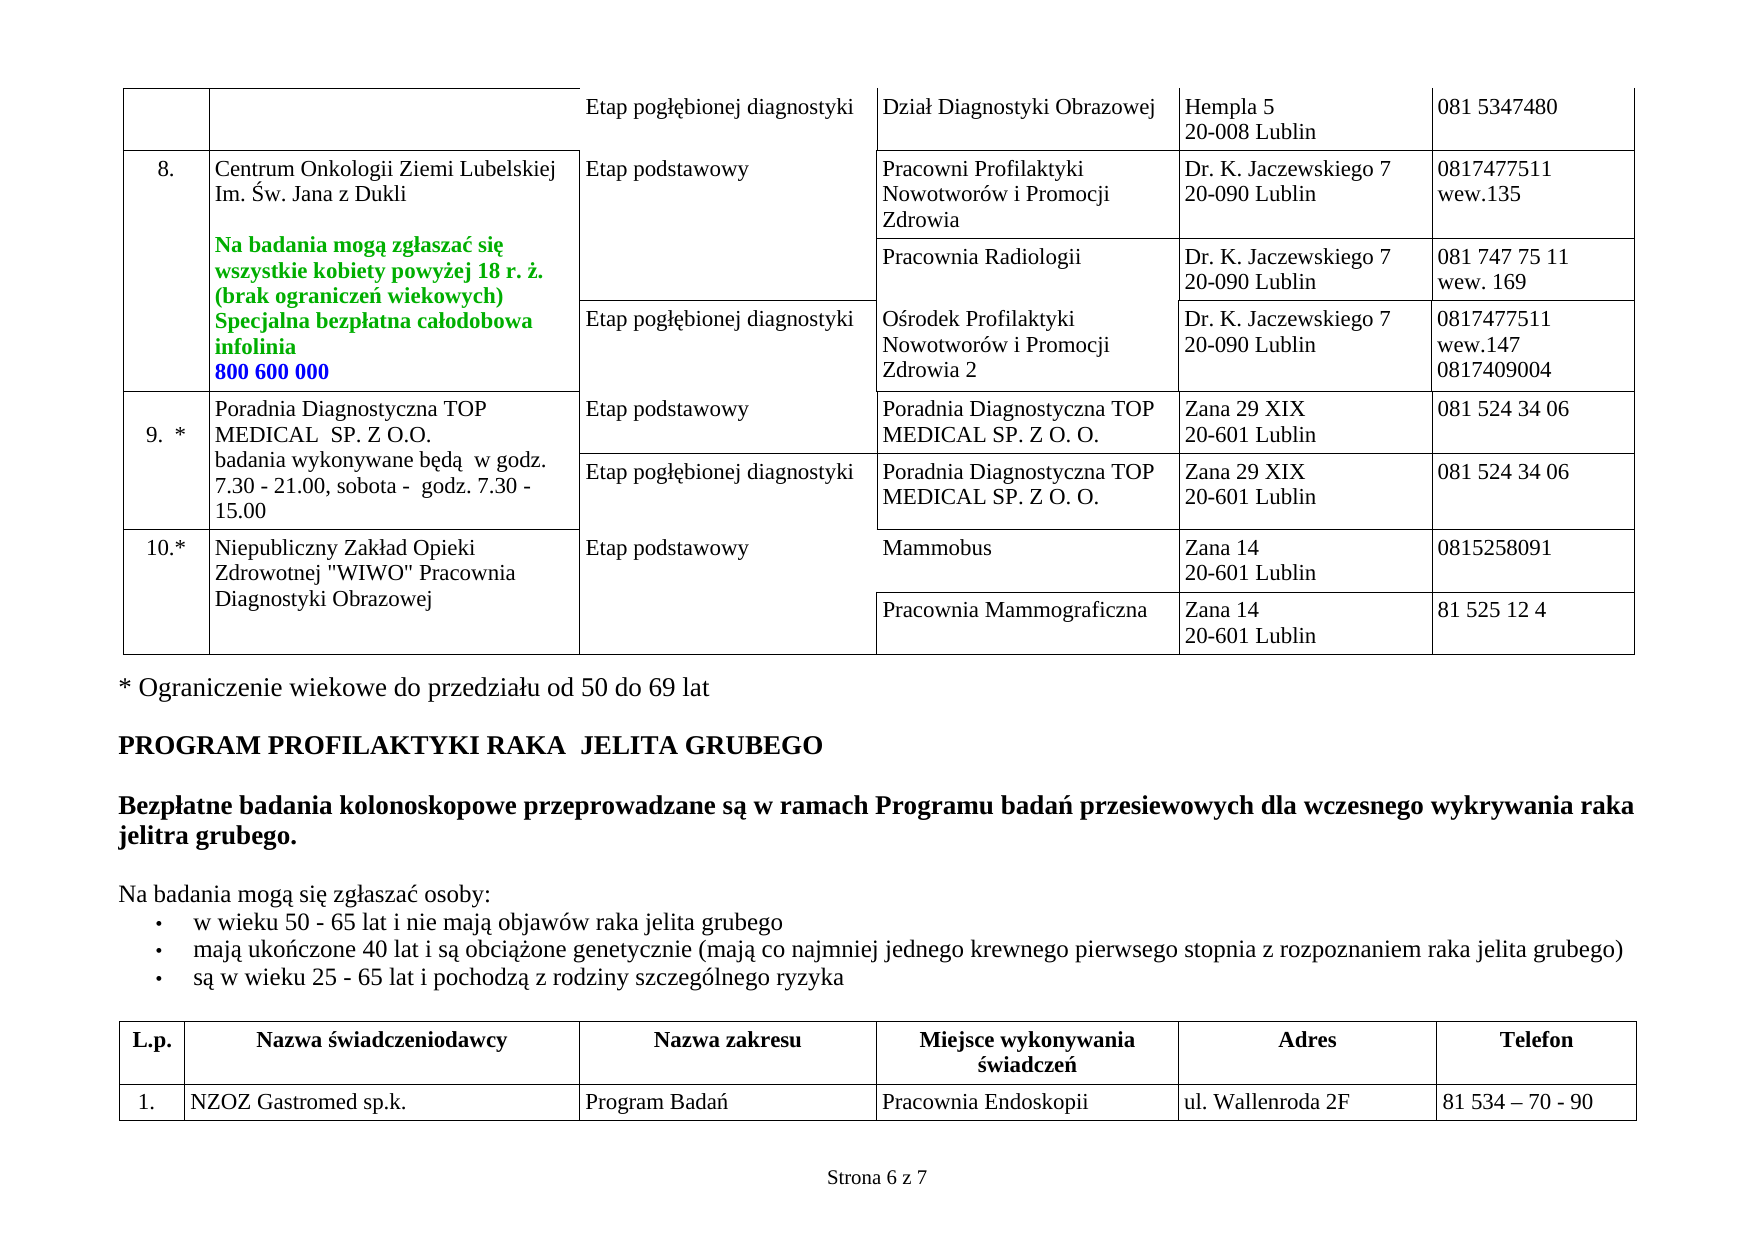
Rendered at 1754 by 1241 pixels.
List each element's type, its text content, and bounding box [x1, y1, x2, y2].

table_cell Etap pogłębionej diagnostyki [580, 301, 876, 391]
table_cell 1. [120, 1085, 184, 1120]
table_header Etap podstawowy [580, 150, 876, 300]
table_cell Poradnia Diagnostyczna TOP MEDICAL SP. Z O. O. [878, 454, 1179, 529]
table_cell Pracownia Endoskopii [877, 1085, 1178, 1120]
table_cell Etap pogłębionej diagnostyki [580, 88, 877, 150]
table_cell Program Badań [580, 1085, 876, 1120]
table_cell Centrum Onkologii Ziemi Lubelskiej Im. Św. Jana z Dukli Na badania mogą zgłaszać się wszystkie kobiety powyżej 18 r. ż. (brak ograniczeń wiekowych) Specjalna bezpłatna całodobowa infolinia 800 600 000 [210, 151, 579, 391]
table_cell Ośrodek Profilaktyki Nowotworów i Promocji Zdrowia 2 [877, 300, 1178, 391]
table_cell 81 534 – 70 - 90 [1437, 1085, 1636, 1120]
table_cell Pracownia Radiologii [877, 239, 1179, 300]
table_header Poradnia Diagnostyczna TOP MEDICAL SP. Z O. O. [878, 392, 1179, 453]
table_cell Etap pogłębionej diagnostyki [580, 454, 877, 529]
list mają ukończone 40 lat i są obciążone genetycznie (mają co najmniej jednego krewnego pierwsego stopnia z rozpoznaniem raka jelita grubego) [156, 936, 1636, 963]
table_header Dr. K. Jaczewskiego 7 20-090 Lublin [1180, 151, 1432, 238]
table_cell Hempla 5 20-008 Lublin [1180, 88, 1432, 150]
table_cell Zana 29 XIX 20-601 Lublin [1180, 454, 1432, 529]
text Na badania mogą się zgłaszać osoby: [118, 880, 1636, 908]
table_cell Dział Diagnostyki Obrazowej [878, 88, 1179, 150]
table_header Zana 14 20-601 Lublin [1180, 530, 1432, 592]
table_cell 9. * [124, 392, 209, 529]
table_header 081 524 34 06 [1433, 392, 1634, 453]
list w wieku 50 - 65 lat i nie mają objawów raka jelita grubego [156, 908, 1636, 936]
table_cell Pracownia Mammograficzna [877, 593, 1179, 654]
table_cell Zana 14 20-601 Lublin [1180, 593, 1432, 654]
table_header 0815258091 [1433, 530, 1634, 592]
table_header Zana 29 XIX 20-601 Lublin [1180, 392, 1432, 453]
table_header Nazwa zakresu [580, 1022, 876, 1083]
table_cell Etap podstawowy [580, 529, 876, 654]
table_header Adres [1179, 1022, 1436, 1083]
table_header Mammobus [876, 530, 1179, 592]
table_cell [124, 89, 209, 150]
table_cell 081 524 34 06 [1433, 454, 1634, 529]
table_header Miejsce wykonywania świadczeń [877, 1022, 1178, 1083]
table_cell Dr. K. Jaczewskiego 7 20-090 Lublin [1179, 301, 1431, 391]
table_cell Niepubliczny Zakład Opieki Zdrowotnej "WIWO" Pracownia Diagnostyki Obrazowej [210, 530, 579, 654]
text Bezpłatne badania kolonoskopowe przeprowadzane są w ramach Programu badań przesiewowych dla wczesnego wykrywania raka jelitra grubego. [118, 790, 1636, 850]
table_cell 8. [124, 151, 209, 391]
table_cell NZOZ Gastromed sp.k. [185, 1085, 579, 1120]
table_cell 081 747 75 11 wew. 169 [1433, 239, 1634, 300]
table_cell 0817477511 wew.147 0817409004 [1432, 301, 1634, 391]
table_header Etap podstawowy [580, 391, 877, 453]
table_header Pracowni Profilaktyki Nowotworów i Promocji Zdrowia [877, 151, 1179, 238]
list są w wieku 25 - 65 lat i pochodzą z rodziny szczególnego ryzyka [156, 963, 1636, 991]
table_cell 10.* [124, 530, 209, 654]
table_cell 081 5347480 [1433, 88, 1634, 150]
table_header Nazwa świadczeniodawcy [185, 1022, 579, 1083]
table_header L.p. [120, 1022, 184, 1083]
text * Ograniczenie wiekowe do przedziału od 50 do 69 lat [118, 672, 1636, 702]
text PROGRAM PROFILAKTYKI RAKA JELITA GRUBEGO [118, 730, 1636, 760]
table_header Telefon [1437, 1022, 1636, 1083]
table_cell [210, 89, 579, 150]
table_cell ul. Wallenroda 2F [1179, 1085, 1436, 1120]
table_cell Dr. K. Jaczewskiego 7 20-090 Lublin [1180, 239, 1432, 300]
table_cell Poradnia Diagnostyczna TOP MEDICAL SP. Z O.O. badania wykonywane będą w godz. 7.30 - 21.00, sobota - godz. 7.30 - 15.00 [210, 392, 579, 529]
table_cell 81 525 12 4 [1433, 593, 1634, 654]
table_header 0817477511 wew.135 [1433, 151, 1634, 238]
